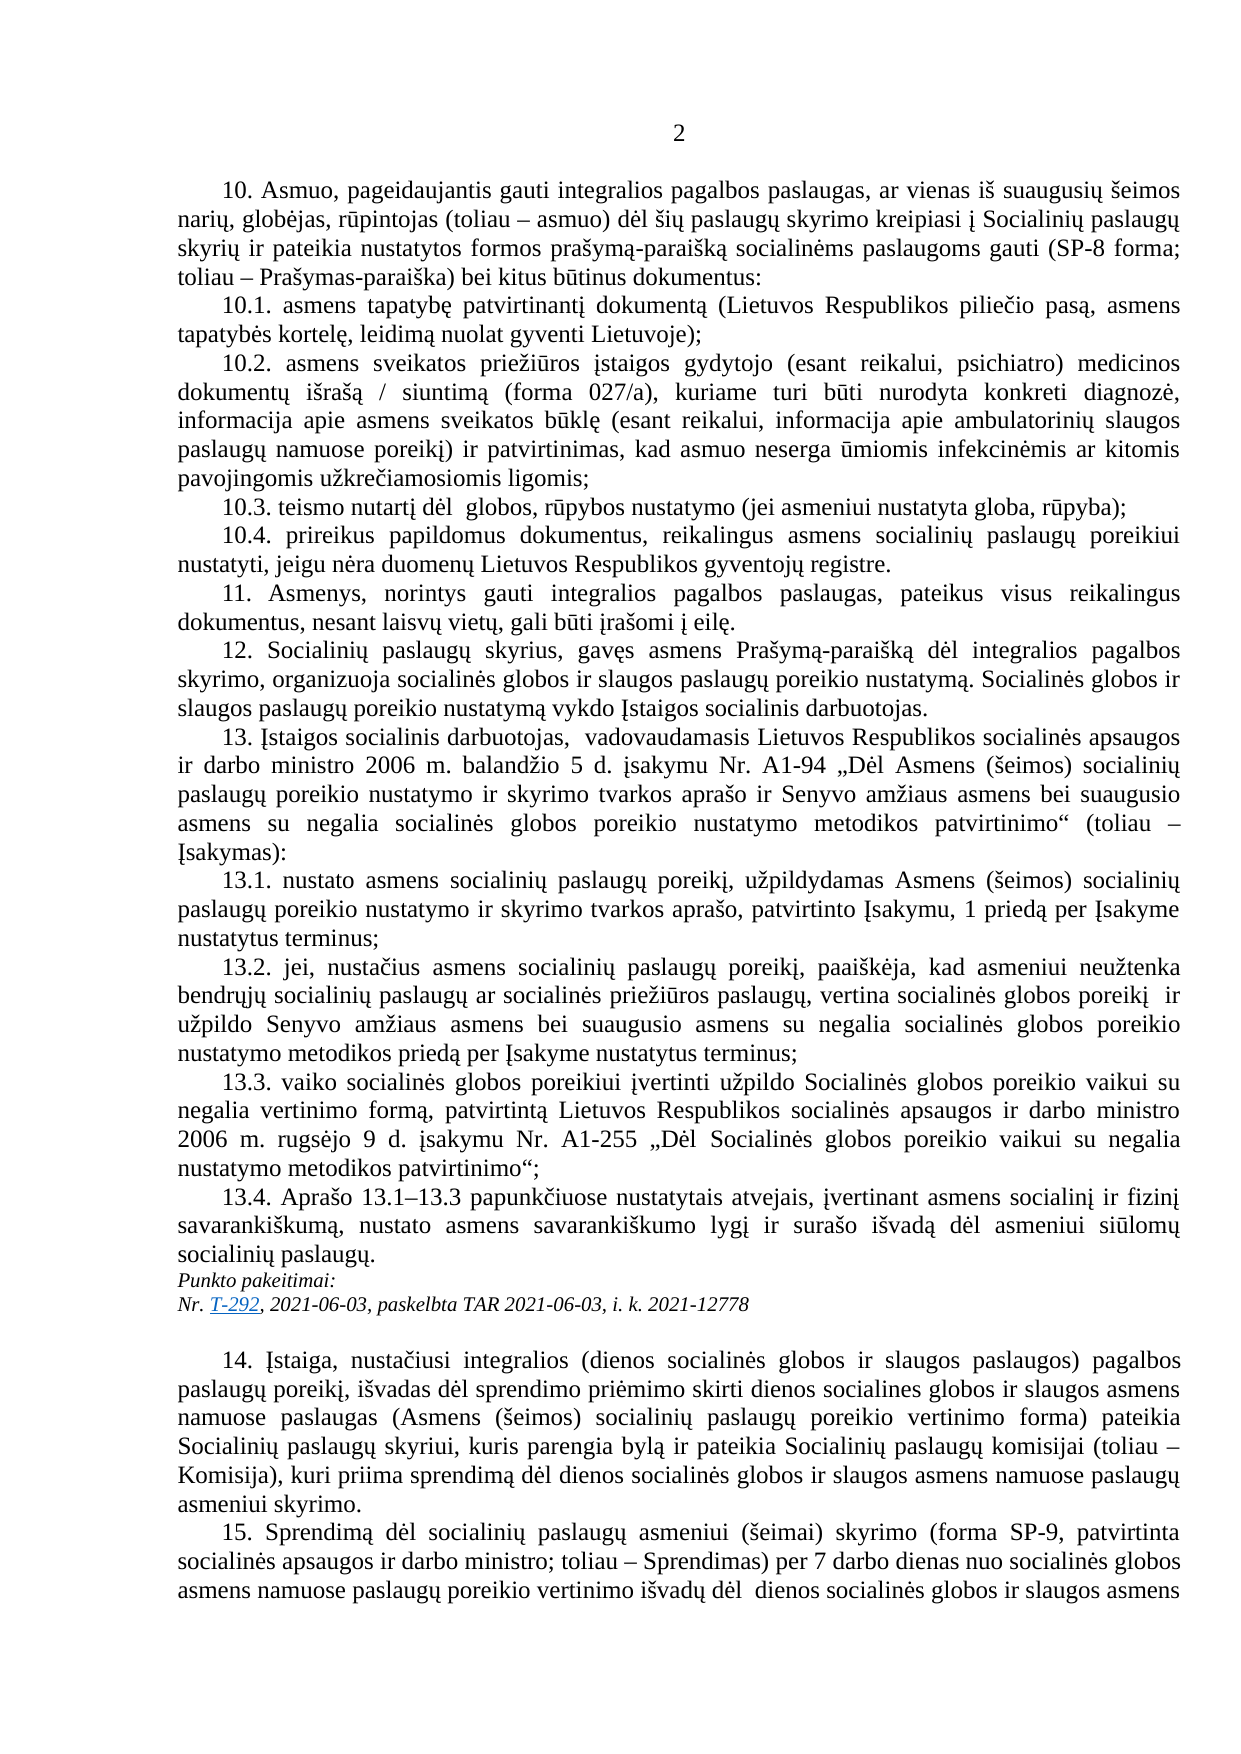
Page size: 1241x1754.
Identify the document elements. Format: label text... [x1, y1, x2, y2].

text 13.3. vaiko socialinės globos poreikiui įvertinti užpildo Socialinės globos poreikio vaikui su negalia vertinimo formą, patvirtintą Lietuvos Respublikos socialinės apsaugos ir darbo ministro 2006 m. rugsėjo 9 d. įsakymu Nr. A1-255 „Dėl Socialinės globos poreikio vaikui su negalia nustatymo metodikos patvirtinimo“; [177, 1067, 1181, 1182]
text 10. Asmuo, pageidaujantis gauti integralios pagalbos paslaugas, ar vienas iš suaugusių šeimos narių, globėjas, rūpintojas (toliau – asmuo) dėl šių paslaugų skyrimo kreipiasi į Socialinių paslaugų skyrių ir pateikia nustatytos formos prašymą-paraišką socialinėms paslaugoms gauti (SP-8 forma; toliau – Prašymas-paraiška) bei kitus būtinus dokumentus: [177, 176, 1181, 291]
text 12. Socialinių paslaugų skyrius, gavęs asmens Prašymą-paraišką dėl integralios pagalbos skyrimo, organizuoja socialinės globos ir slaugos paslaugų poreikio nustatymą. Socialinės globos ir slaugos paslaugų poreikio nustatymą vykdo Įstaigos socialinis darbuotojas. [177, 636, 1181, 722]
text 10.4. prireikus papildomus dokumentus, reikalingus asmens socialinių paslaugų poreikiui nustatyti, jeigu nėra duomenų Lietuvos Respublikos gyventojų registre. [177, 521, 1181, 578]
text 10.1. asmens tapatybę patvirtinantį dokumentą (Lietuvos Respublikos piliečio pasą, asmens tapatybės kortelę, leidimą nuolat gyventi Lietuvoje); [177, 291, 1181, 348]
text 14. Įstaiga, nustačiusi integralios (dienos socialinės globos ir slaugos paslaugos) pagalbos paslaugų poreikį, išvadas dėl sprendimo priėmimo skirti dienos socialines globos ir slaugos asmens namuose paslaugas (Asmens (šeimos) socialinių paslaugų poreikio vertinimo forma) pateikia Socialinių paslaugų skyriui, kuris parengia bylą ir pateikia Socialinių paslaugų komisijai (toliau – Komisija), kuri priima sprendimą dėl dienos socialinės globos ir slaugos asmens namuose paslaugų asmeniui skyrimo. [177, 1345, 1181, 1517]
text 10.3. teismo nutartį dėl globos, rūpybos nustatymo (jei asmeniui nustatyta globa, rūpyba); [177, 492, 1181, 521]
text 10.2. asmens sveikatos priežiūros įstaigos gydytojo (esant reikalui, psichiatro) medicinos dokumentų išrašą / siuntimą (forma 027/a), kuriame turi būti nurodyta konkreti diagnozė, informacija apie asmens sveikatos būklę (esant reikalui, informacija apie ambulatorinių slaugos paslaugų namuose poreikį) ir patvirtinimas, kad asmuo neserga ūmiomis infekcinėmis ar kitomis pavojingomis užkrečiamosiomis ligomis; [177, 348, 1181, 492]
text 15. Sprendimą dėl socialinių paslaugų asmeniui (šeimai) skyrimo (forma SP-9, patvirtinta socialinės apsaugos ir darbo ministro; toliau – Sprendimas) per 7 darbo dienas nuo socialinės globos asmens namuose paslaugų poreikio vertinimo išvadų dėl dienos socialinės globos ir slaugos asmens [177, 1517, 1181, 1604]
text 13. Įstaigos socialinis darbuotojas, vadovaudamasis Lietuvos Respublikos socialinės apsaugos ir darbo ministro 2006 m. balandžio 5 d. įsakymu Nr. A1-94 „Dėl Asmens (šeimos) socialinių paslaugų poreikio nustatymo ir skyrimo tvarkos aprašo ir Senyvo amžiaus asmens bei suaugusio asmens su negalia socialinės globos poreikio nustatymo metodikos patvirtinimo“ (toliau – Įsakymas): [177, 722, 1181, 866]
text 13.1. nustato asmens socialinių paslaugų poreikį, užpildydamas Asmens (šeimos) socialinių paslaugų poreikio nustatymo ir skyrimo tvarkos aprašo, patvirtinto Įsakymu, 1 priedą per Įsakyme nustatytus terminus; [177, 866, 1181, 952]
text Nr. T-292, 2021-06-03, paskelbta TAR 2021-06-03, i. k. 2021-12778 [177, 1292, 1181, 1316]
text 13.4. Aprašo 13.1–13.3 papunkčiuose nustatytais atvejais, įvertinant asmens socialinį ir fizinį savarankiškumą, nustato asmens savarankiškumo lygį ir surašo išvadą dėl asmeniui siūlomų socialinių paslaugų. [177, 1182, 1181, 1268]
text Punkto pakeitimai: [177, 1268, 1181, 1292]
text 13.2. jei, nustačius asmens socialinių paslaugų poreikį, paaiškėja, kad asmeniui neužtenka bendrųjų socialinių paslaugų ar socialinės priežiūros paslaugų, vertina socialinės globos poreikį ir užpildo Senyvo amžiaus asmens bei suaugusio asmens su negalia socialinės globos poreikio nustatymo metodikos priedą per Įsakyme nustatytus terminus; [177, 952, 1181, 1067]
text 11. Asmenys, norintys gauti integralios pagalbos paslaugas, pateikus visus reikalingus dokumentus, nesant laisvų vietų, gali būti įrašomi į eilę. [177, 578, 1181, 636]
